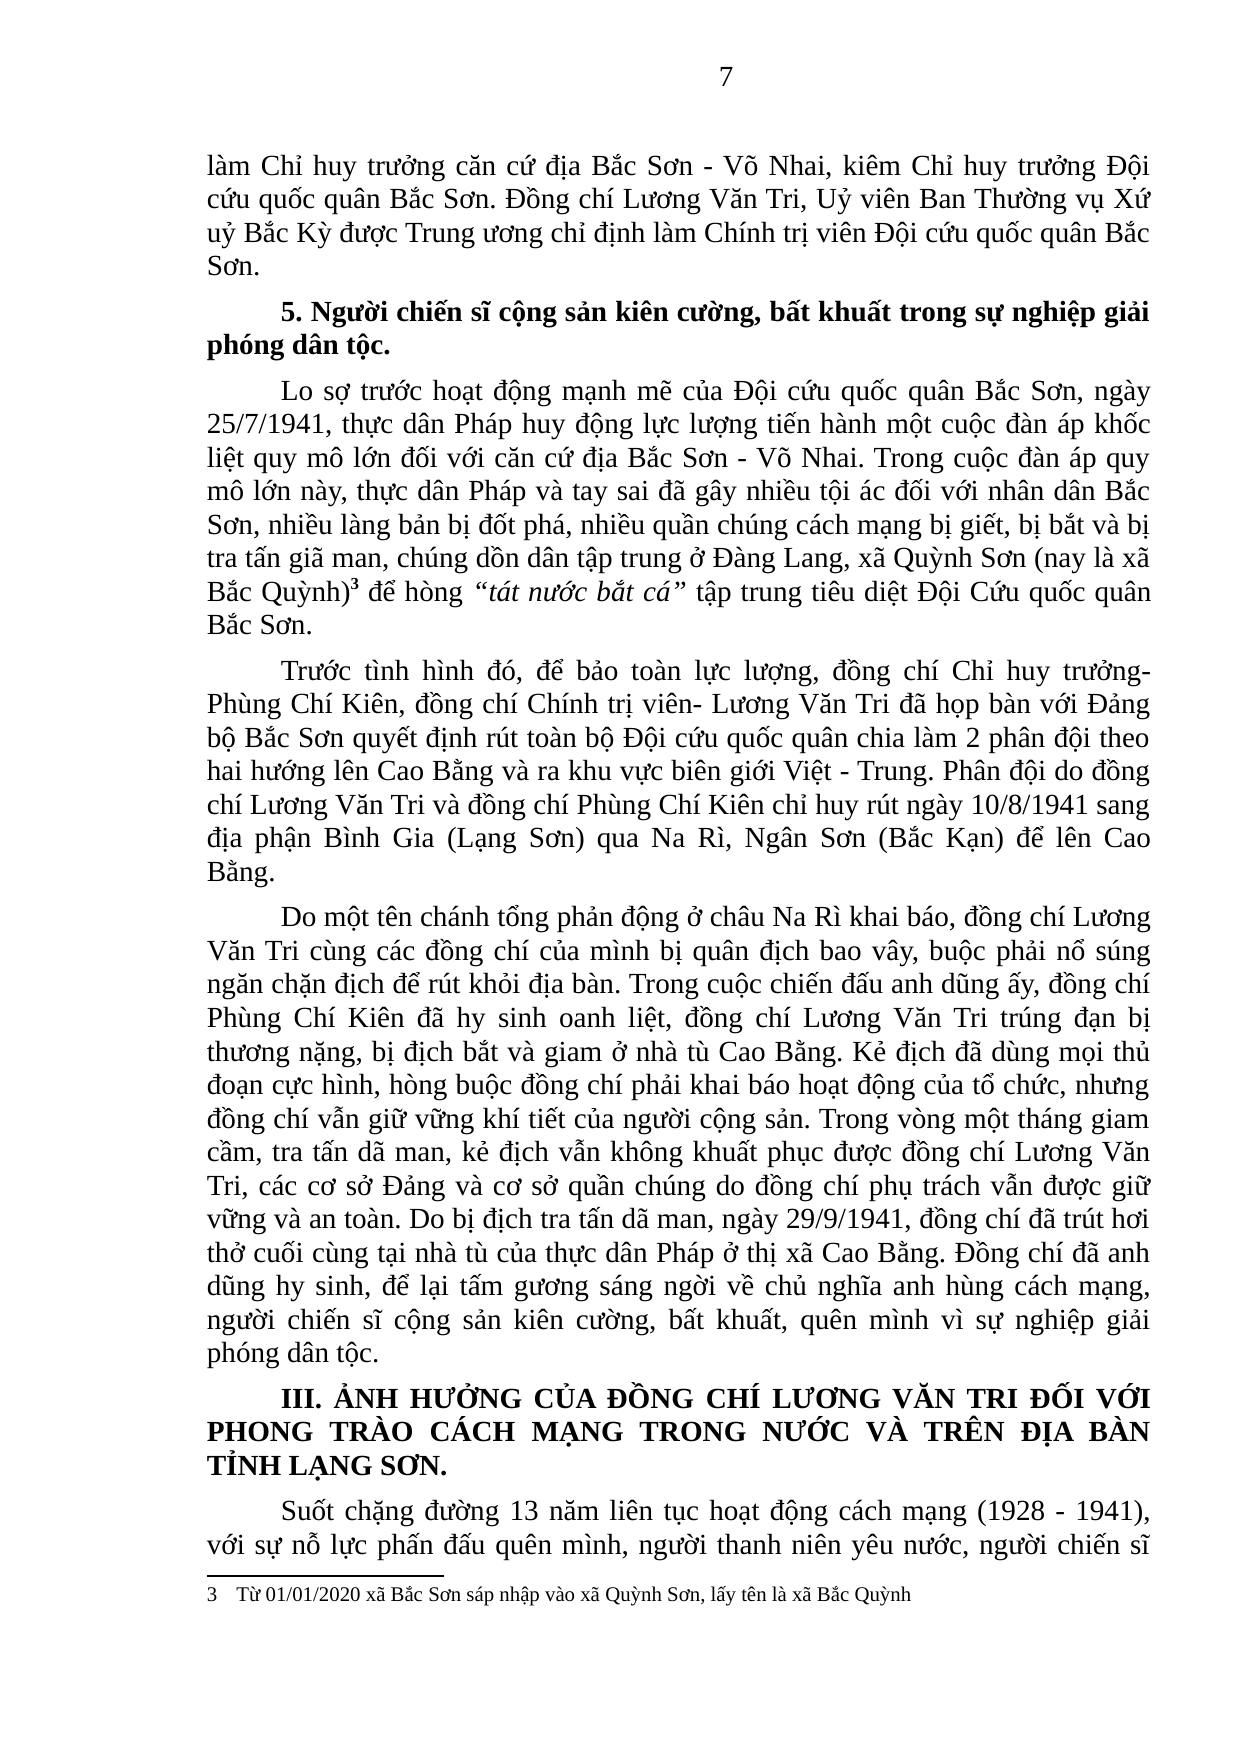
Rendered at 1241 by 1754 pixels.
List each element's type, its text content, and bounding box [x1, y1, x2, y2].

text III. ẢNH HƯỞNG CỦA ĐỒNG CHÍ LƯƠNG VĂN TRI ĐỐI VỚI PHONG TRÀO CÁCH MẠNG TRONG NƯỚC VÀ TRÊN ĐỊA BÀN TỈNH LẠNG SƠN. [207, 1381, 1152, 1482]
text 5. Người chiến sĩ cộng sản kiên cường, bất khuất trong sự nghiệp giải phóng dân tộc. [207, 294, 1152, 361]
text làm Chỉ huy trưởng căn cứ địa Bắc Sơn - Võ Nhai, kiêm Chỉ huy trưởng Đội cứu quốc quân Bắc Sơn. Đồng chí Lương Văn Tri, Uỷ viên Ban Thường vụ Xứ uỷ Bắc Kỳ được Trung ương chỉ định làm Chính trị viên Đội cứu quốc quân Bắc Sơn. [207, 148, 1152, 282]
text Suốt chặng đường 13 năm liên tục hoạt động cách mạng (1928 - 1941), với sự nỗ lực phấn đấu quên mình, người thanh niên yêu nước, người chiến sĩ [207, 1493, 1152, 1561]
text Trước tình hình đó, để bảo toàn lực lượng, đồng chí Chỉ huy trưởng- Phùng Chí Kiên, đồng chí Chính trị viên- Lương Văn Tri đã họp bàn với Đảng bộ Bắc Sơn quyết định rút toàn bộ Đội cứu quốc quân chia làm 2 phân đội theo hai hướng lên Cao Bằng và ra khu vực biên giới Việt - Trung. Phân đội do đồng chí Lương Văn Tri và đồng chí Phùng Chí Kiên chỉ huy rút ngày 10/8/1941 sang địa phận Bình Gia (Lạng Sơn) qua Na Rì, Ngân Sơn (Bắc Kạn) để lên Cao Bằng. [207, 653, 1152, 888]
text Từ 01/01/2020 xã Bắc Sơn sáp nhập vào xã Quỳnh Sơn, lấy tên là xã Bắc Quỳnh [207, 1582, 1152, 1606]
text Do một tên chánh tổng phản động ở châu Na Rì khai báo, đồng chí Lương Văn Tri cùng các đồng chí của mình bị quân địch bao vây, buộc phải nổ súng ngăn chặn địch để rút khỏi địa bàn. Trong cuộc chiến đấu anh dũng ấy, đồng chí Phùng Chí Kiên đã hy sinh oanh liệt, đồng chí Lương Văn Tri trúng đạn bị thương nặng, bị địch bắt và giam ở nhà tù Cao Bằng. Kẻ địch đã dùng mọi thủ đoạn cực hình, hòng buộc đồng chí phải khai báo hoạt động của tổ chức, nhưng đồng chí vẫn giữ vững khí tiết của người cộng sản. Trong vòng một tháng giam cầm, tra tấn dã man, kẻ địch vẫn không khuất phục được đồng chí Lương Văn Tri, các cơ sở Đảng và cơ sở quần chúng do đồng chí phụ trách vẫn được giữ vững và an toàn. Do bị địch tra tấn dã man, ngày 29/9/1941, đồng chí đã trút hơi thở cuối cùng tại nhà tù của thực dân Pháp ở thị xã Cao Bằng. Đồng chí đã anh dũng hy sinh, để lại tấm gương sáng ngời về chủ nghĩa anh hùng cách mạng, người chiến sĩ cộng sản kiên cường, bất khuất, quên mình vì sự nghiệp giải phóng dân tộc. [207, 899, 1152, 1369]
text Lo sợ trước hoạt động mạnh mẽ của Đội cứu quốc quân Bắc Sơn, ngày 25/7/1941, thực dân Pháp huy động lực lượng tiến hành một cuộc đàn áp khốc liệt quy mô lớn đối với căn cứ địa Bắc Sơn - Võ Nhai. Trong cuộc đàn áp quy mô lớn này, thực dân Pháp và tay sai đã gây nhiều tội ác đối với nhân dân Bắc Sơn, nhiều làng bản bị đốt phá, nhiều quần chúng cách mạng bị giết, bị bắt và bị tra tấn giã man, chúng dồn dân tập trung ở Đàng Lang, xã Quỳnh Sơn (nay là xã Bắc Quỳnh) để hòng “tát nước bắt cá” tập trung tiêu diệt Đội Cứu quốc quân Bắc Sơn. [207, 373, 1152, 641]
